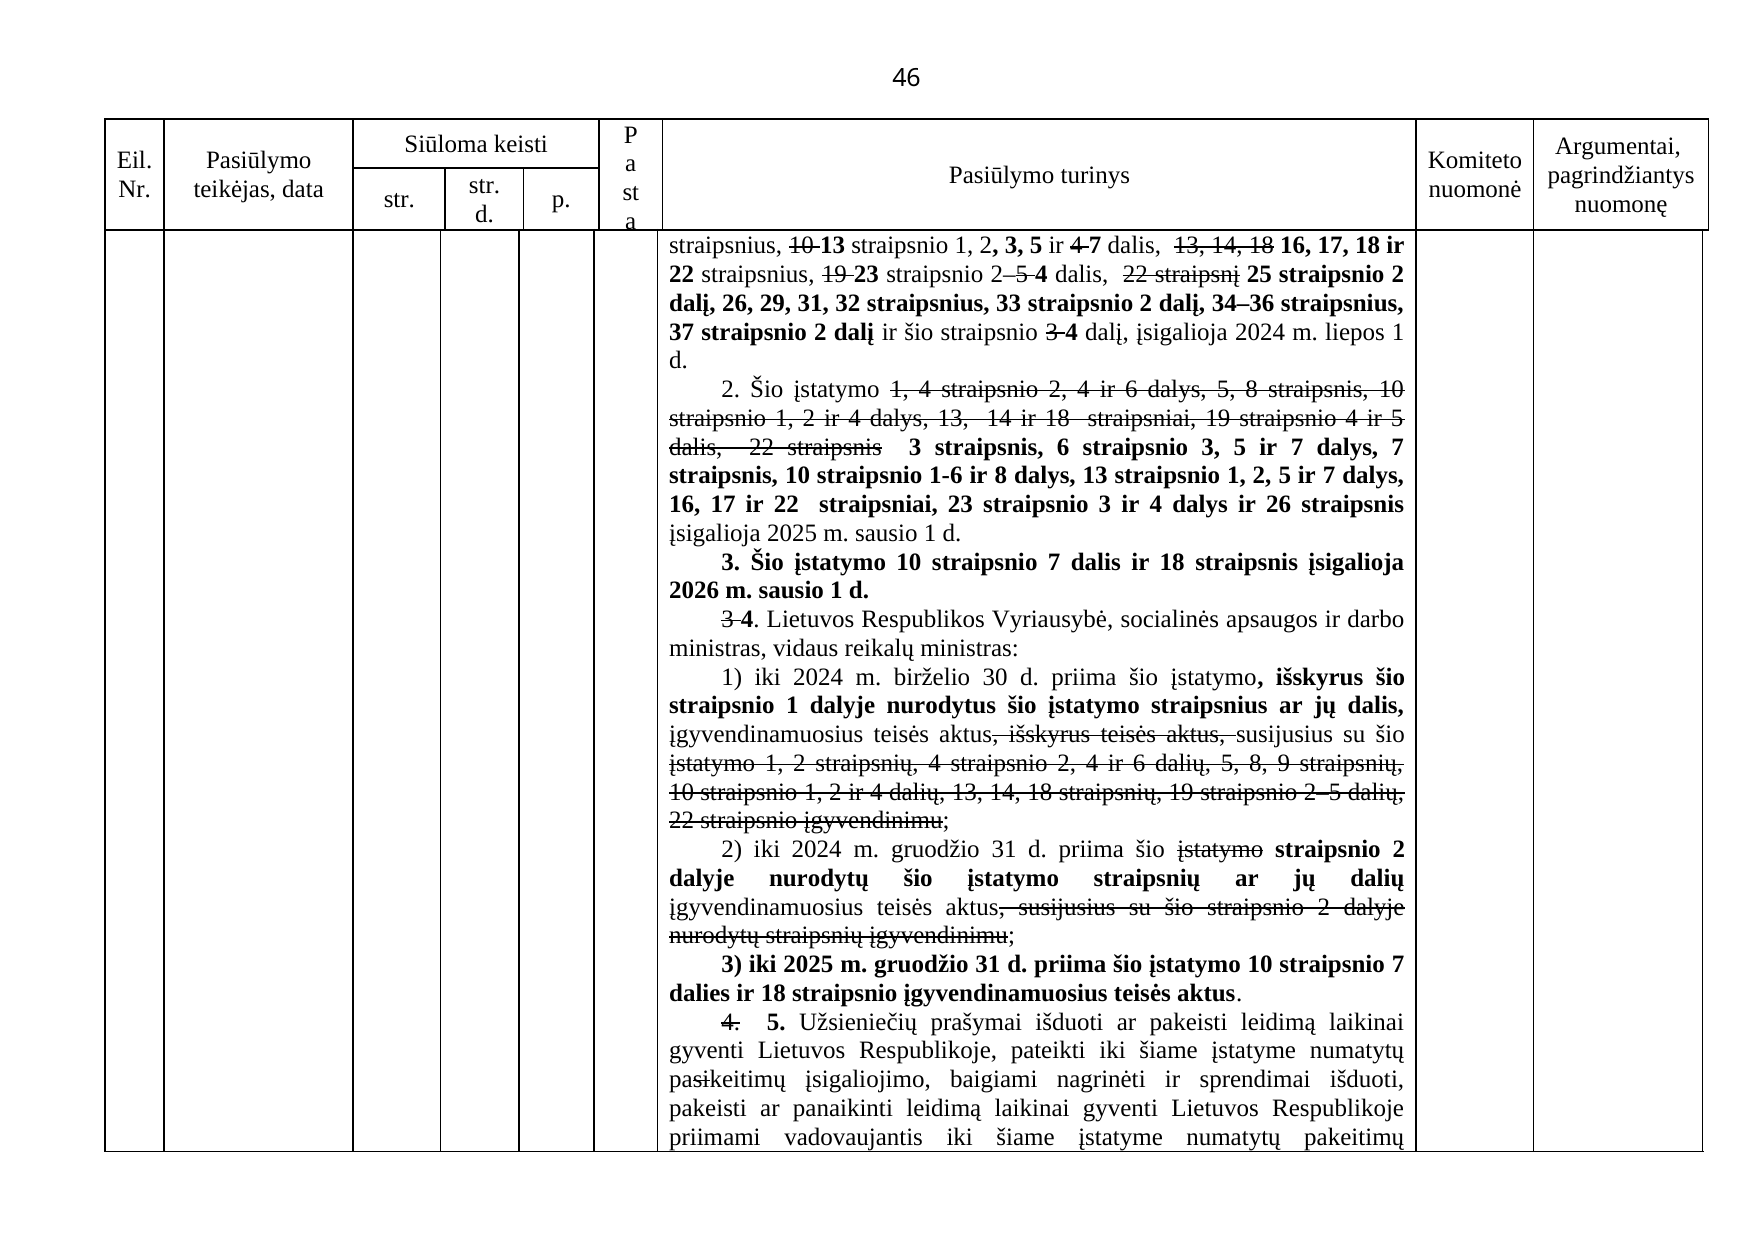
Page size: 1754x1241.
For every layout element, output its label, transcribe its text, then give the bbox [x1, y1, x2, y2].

table_cell [1534, 231, 1702, 1151]
table_cell [106, 231, 163, 1151]
table_cell [595, 231, 657, 1151]
table_cell [1703, 231, 1708, 1151]
table_header Argumentai, pagrindžiantys nuomonę [1534, 120, 1708, 229]
table_header Pasiūlymo turinys [663, 120, 1415, 229]
table_header Siūloma keisti [354, 120, 598, 167]
table_header Komiteto nuomonė [1417, 120, 1533, 229]
table_cell [354, 231, 440, 1151]
table_cell str. [354, 169, 444, 229]
table_header Pastabos [600, 120, 662, 229]
table_header Eil. Nr. [106, 120, 163, 229]
table_cell straipsnius, 10 13 straipsnio 1, 2, 3, 5 ir 4 7 dalis, 13, 14, 18 16, 17, 18 ir 22 straipsnius, 19 23 straipsnio 2–5 4 dalis, 22 straipsnį 25 straipsnio 2 dalį, 26, 29, 31, 32 straipsnius, 33 straipsnio 2 dalį, 34–36 straipsnius, 37 straipsnio 2 dalį ir šio straipsnio 3 4 dalį, įsigalioja 2024 m. liepos 1 d. 2. Šio įstatymo 1, 4 straipsnio 2, 4 ir 6 dalys, 5, 8 straipsnis, 10 straipsnio 1, 2 ir 4 dalys, 13, 14 ir 18 straipsniai, 19 straipsnio 4 ir 5 dalis, 22 straipsnis 3 straipsnis, 6 straipsnio 3, 5 ir 7 dalys, 7 straipsnis, 10 straipsnio 1-6 ir 8 dalys, 13 straipsnio 1, 2, 5 ir 7 dalys, 16, 17 ir 22 straipsniai, 23 straipsnio 3 ir 4 dalys ir 26 straipsnis įsigalioja 2025 m. sausio 1 d. 3. Šio įstatymo 10 straipsnio 7 dalis ir 18 straipsnis įsigalioja 2026 m. sausio 1 d. 3 4. Lietuvos Respublikos Vyriausybė, socialinės apsaugos ir darbo ministras, vidaus reikalų ministras: 1) iki 2024 m. birželio 30 d. priima šio įstatymo, išskyrus šio straipsnio 1 dalyje nurodytus šio įstatymo straipsnius ar jų dalis, įgyvendinamuosius teisės aktus, išskyrus teisės aktus, susijusius su šio įstatymo 1, 2 straipsnių, 4 straipsnio 2, 4 ir 6 dalių, 5, 8, 9 straipsnių, 10 straipsnio 1, 2 ir 4 dalių, 13, 14, 18 straipsnių, 19 straipsnio 2–5 dalių, 22 straipsnio įgyvendinimu; 2) iki 2024 m. gruodžio 31 d. priima šio įstatymo straipsnio 2 dalyje nurodytų šio įstatymo straipsnių ar jų dalių įgyvendinamuosius teisės aktus, susijusius su šio straipsnio 2 dalyje nurodytų straipsnių įgyvendinimu; 3) iki 2025 m. gruodžio 31 d. priima šio įstatymo 10 straipsnio 7 dalies ir 18 straipsnio įgyvendinamuosius teisės aktus. 4. 5. Užsieniečių prašymai išduoti ar pakeisti leidimą laikinai gyventi Lietuvos Respublikoje, pateikti iki šiame įstatyme numatytų pasikeitimų įsigaliojimo, baigiami nagrinėti ir sprendimai išduoti, pakeisti ar panaikinti leidimą laikinai gyventi Lietuvos Respublikoje priimami vadovaujantis iki šiame įstatyme numatytų pakeitimų [658, 231, 1415, 1151]
table_header Pasiūlymo teikėjas, data [165, 120, 352, 229]
table_cell [165, 231, 352, 1151]
table_cell str. d. [446, 169, 523, 229]
table_cell p. [524, 169, 598, 229]
table_cell [1417, 231, 1533, 1151]
table_cell [441, 231, 518, 1151]
table_cell [520, 231, 593, 1151]
